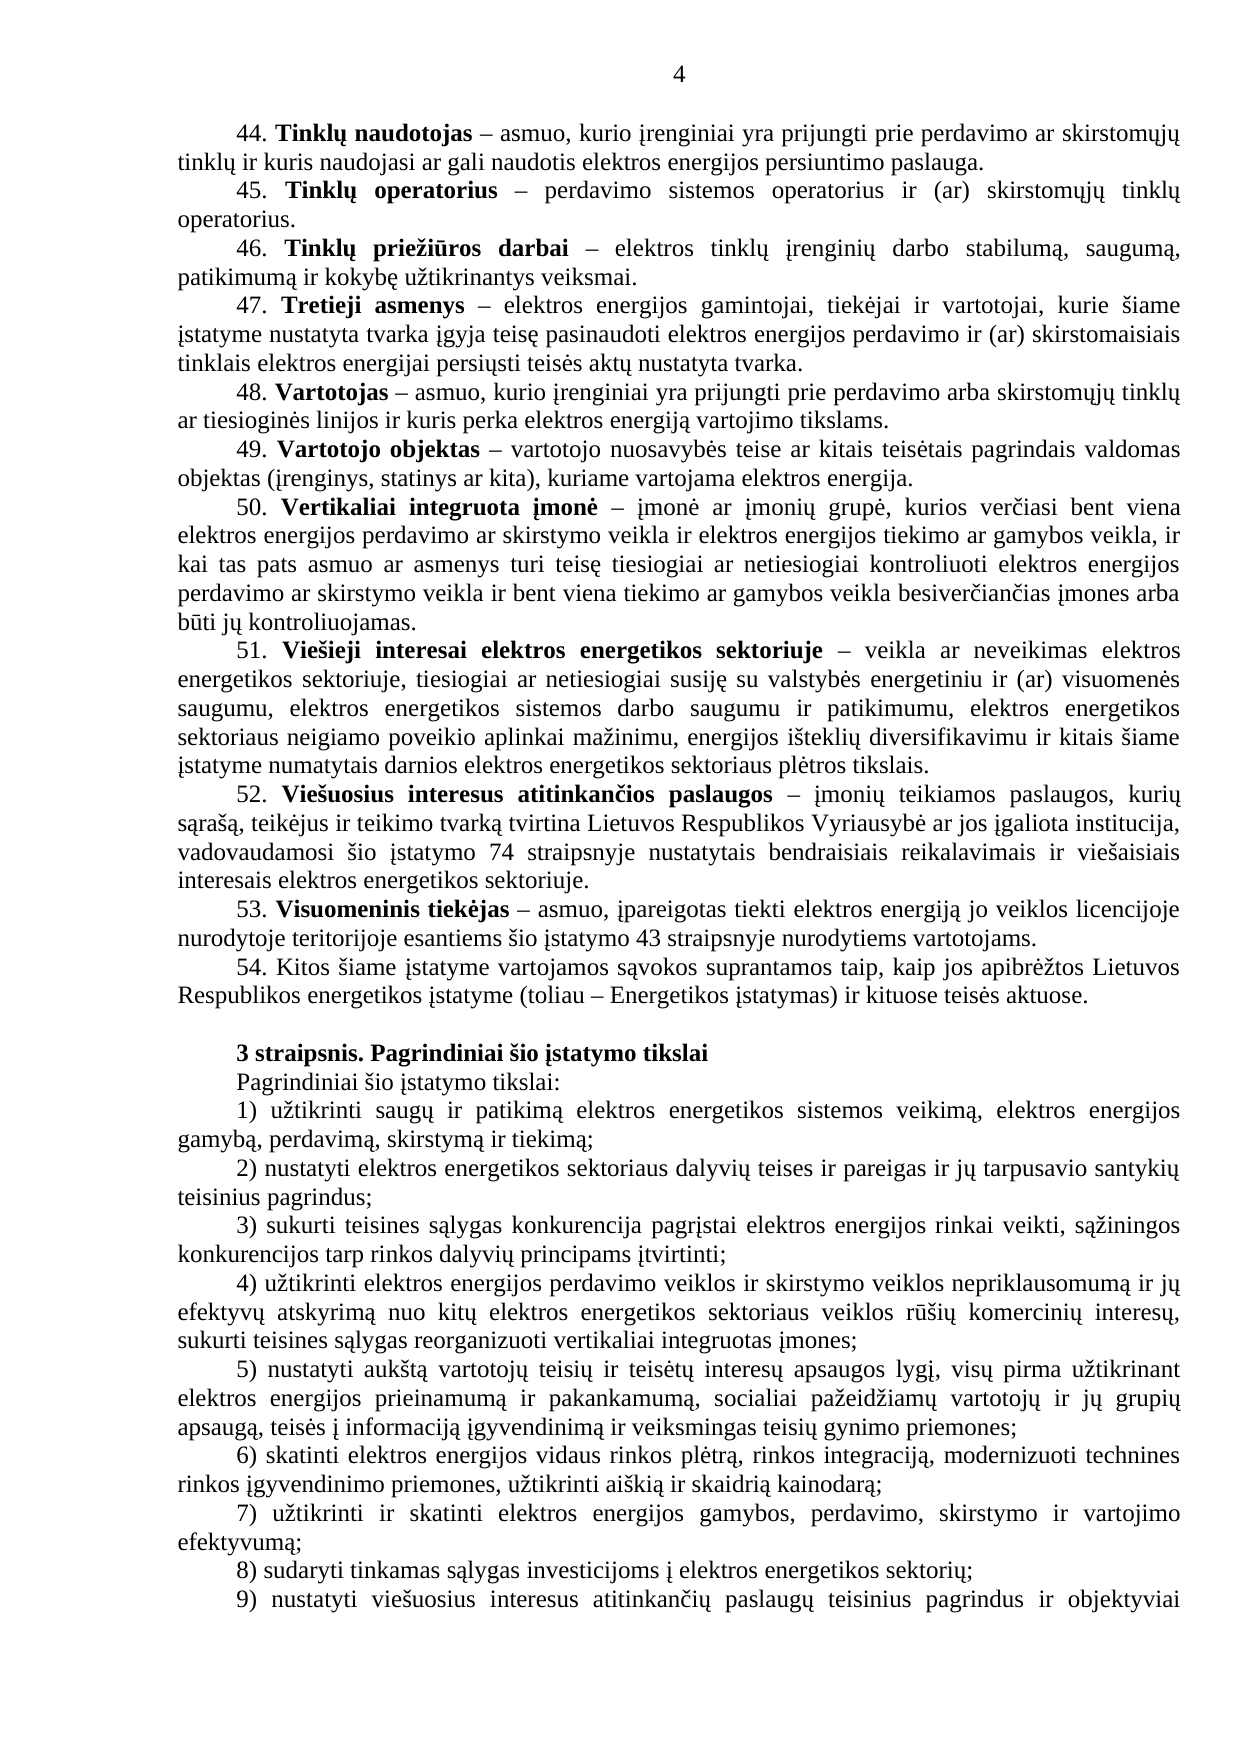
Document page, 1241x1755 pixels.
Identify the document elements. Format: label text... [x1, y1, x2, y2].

text 1) užtikrinti saugų ir patikimą elektros energetikos sistemos veikimą, elektros energijos gamybą, perdavimą, skirstymą ir tiekimą; [177, 1096, 1181, 1153]
text 48. Vartotojas – asmuo, kurio įrenginiai yra prijungti prie perdavimo arba skirstomųjų tinklų ar tiesioginės linijos ir kuris perka elektros energiją vartojimo tikslams. [177, 377, 1181, 434]
text 47. Tretieji asmenys – elektros energijos gamintojai, tiekėjai ir vartotojai, kurie šiame įstatyme nustatyta tvarka įgyja teisę pasinaudoti elektros energijos perdavimo ir (ar) skirstomaisiais tinklais elektros energijai persiųsti teisės aktų nustatyta tvarka. [177, 291, 1181, 377]
text 5) nustatyti aukštą vartotojų teisių ir teisėtų interesų apsaugos lygį, visų pirma užtikrinant elektros energijos prieinamumą ir pakankamumą, socialiai pažeidžiamų vartotojų ir jų grupių apsaugą, teisės į informaciją įgyvendinimą ir veiksmingas teisių gynimo priemones; [177, 1354, 1181, 1441]
text 53. Visuomeninis tiekėjas – asmuo, įpareigotas tiekti elektros energiją jo veiklos licencijoje nurodytoje teritorijoje esantiems šio įstatymo 43 straipsnyje nurodytiems vartotojams. [177, 894, 1181, 952]
text 9) nustatyti viešuosius interesus atitinkančių paslaugų teisinius pagrindus ir objektyviai [177, 1584, 1181, 1613]
text 52. Viešuosius interesus atitinkančios paslaugos – įmonių teikiamos paslaugos, kurių sąrašą, teikėjus ir teikimo tvarką tvirtina Lietuvos Respublikos Vyriausybė ar jos įgaliota institucija, vadovaudamosi šio įstatymo 74 straipsnyje nustatytais bendraisiais reikalavimais ir viešaisiais interesais elektros energetikos sektoriuje. [177, 779, 1181, 894]
text 6) skatinti elektros energijos vidaus rinkos plėtrą, rinkos integraciją, modernizuoti technines rinkos įgyvendinimo priemones, užtikrinti aiškią ir skaidrią kainodarą; [177, 1441, 1181, 1498]
text 4) užtikrinti elektros energijos perdavimo veiklos ir skirstymo veiklos nepriklausomumą ir jų efektyvų atskyrimą nuo kitų elektros energetikos sektoriaus veiklos rūšių komercinių interesų, sukurti teisines sąlygas reorganizuoti vertikaliai integruotas įmones; [177, 1268, 1181, 1354]
text 8) sudaryti tinkamas sąlygas investicijoms į elektros energetikos sektorių; [177, 1556, 1181, 1584]
text 3) sukurti teisines sąlygas konkurencija pagrįstai elektros energijos rinkai veikti, sąžiningos konkurencijos tarp rinkos dalyvių principams įtvirtinti; [177, 1211, 1181, 1268]
text 44. Tinklų naudotojas – asmuo, kurio įrenginiai yra prijungti prie perdavimo ar skirstomųjų tinklų ir kuris naudojasi ar gali naudotis elektros energijos persiuntimo paslauga. [177, 118, 1181, 176]
text 3 straipsnis. Pagrindiniai šio įstatymo tikslai [177, 1038, 1181, 1067]
text 7) užtikrinti ir skatinti elektros energijos gamybos, perdavimo, skirstymo ir vartojimo efektyvumą; [177, 1498, 1181, 1556]
text 2) nustatyti elektros energetikos sektoriaus dalyvių teises ir pareigas ir jų tarpusavio santykių teisinius pagrindus; [177, 1153, 1181, 1211]
text 45. Tinklų operatorius – perdavimo sistemos operatorius ir (ar) skirstomųjų tinklų operatorius. [177, 176, 1181, 233]
text 51. Viešieji interesai elektros energetikos sektoriuje – veikla ar neveikimas elektros energetikos sektoriuje, tiesiogiai ar netiesiogiai susiję su valstybės energetiniu ir (ar) visuomenės saugumu, elektros energetikos sistemos darbo saugumu ir patikimumu, elektros energetikos sektoriaus neigiamo poveikio aplinkai mažinimu, energijos išteklių diversifikavimu ir kitais šiame įstatyme numatytais darnios elektros energetikos sektoriaus plėtros tikslais. [177, 636, 1181, 779]
text 54. Kitos šiame įstatyme vartojamos sąvokos suprantamos taip, kaip jos apibrėžtos Lietuvos Respublikos energetikos įstatyme (toliau – Energetikos įstatymas) ir kituose teisės aktuose. [177, 952, 1181, 1009]
text 49. Vartotojo objektas – vartotojo nuosavybės teise ar kitais teisėtais pagrindais valdomas objektas (įrenginys, statinys ar kita), kuriame vartojama elektros energija. [177, 434, 1181, 492]
text 50. Vertikaliai integruota įmonė – įmonė ar įmonių grupė, kurios verčiasi bent viena elektros energijos perdavimo ar skirstymo veikla ir elektros energijos tiekimo ar gamybos veikla, ir kai tas pats asmuo ar asmenys turi teisę tiesiogiai ar netiesiogiai kontroliuoti elektros energijos perdavimo ar skirstymo veikla ir bent viena tiekimo ar gamybos veikla besiverčiančias įmones arba būti jų kontroliuojamas. [177, 492, 1181, 636]
text Pagrindiniai šio įstatymo tikslai: [177, 1067, 1181, 1096]
text 46. Tinklų priežiūros darbai – elektros tinklų įrenginių darbo stabilumą, saugumą, patikimumą ir kokybę užtikrinantys veiksmai. [177, 233, 1181, 291]
